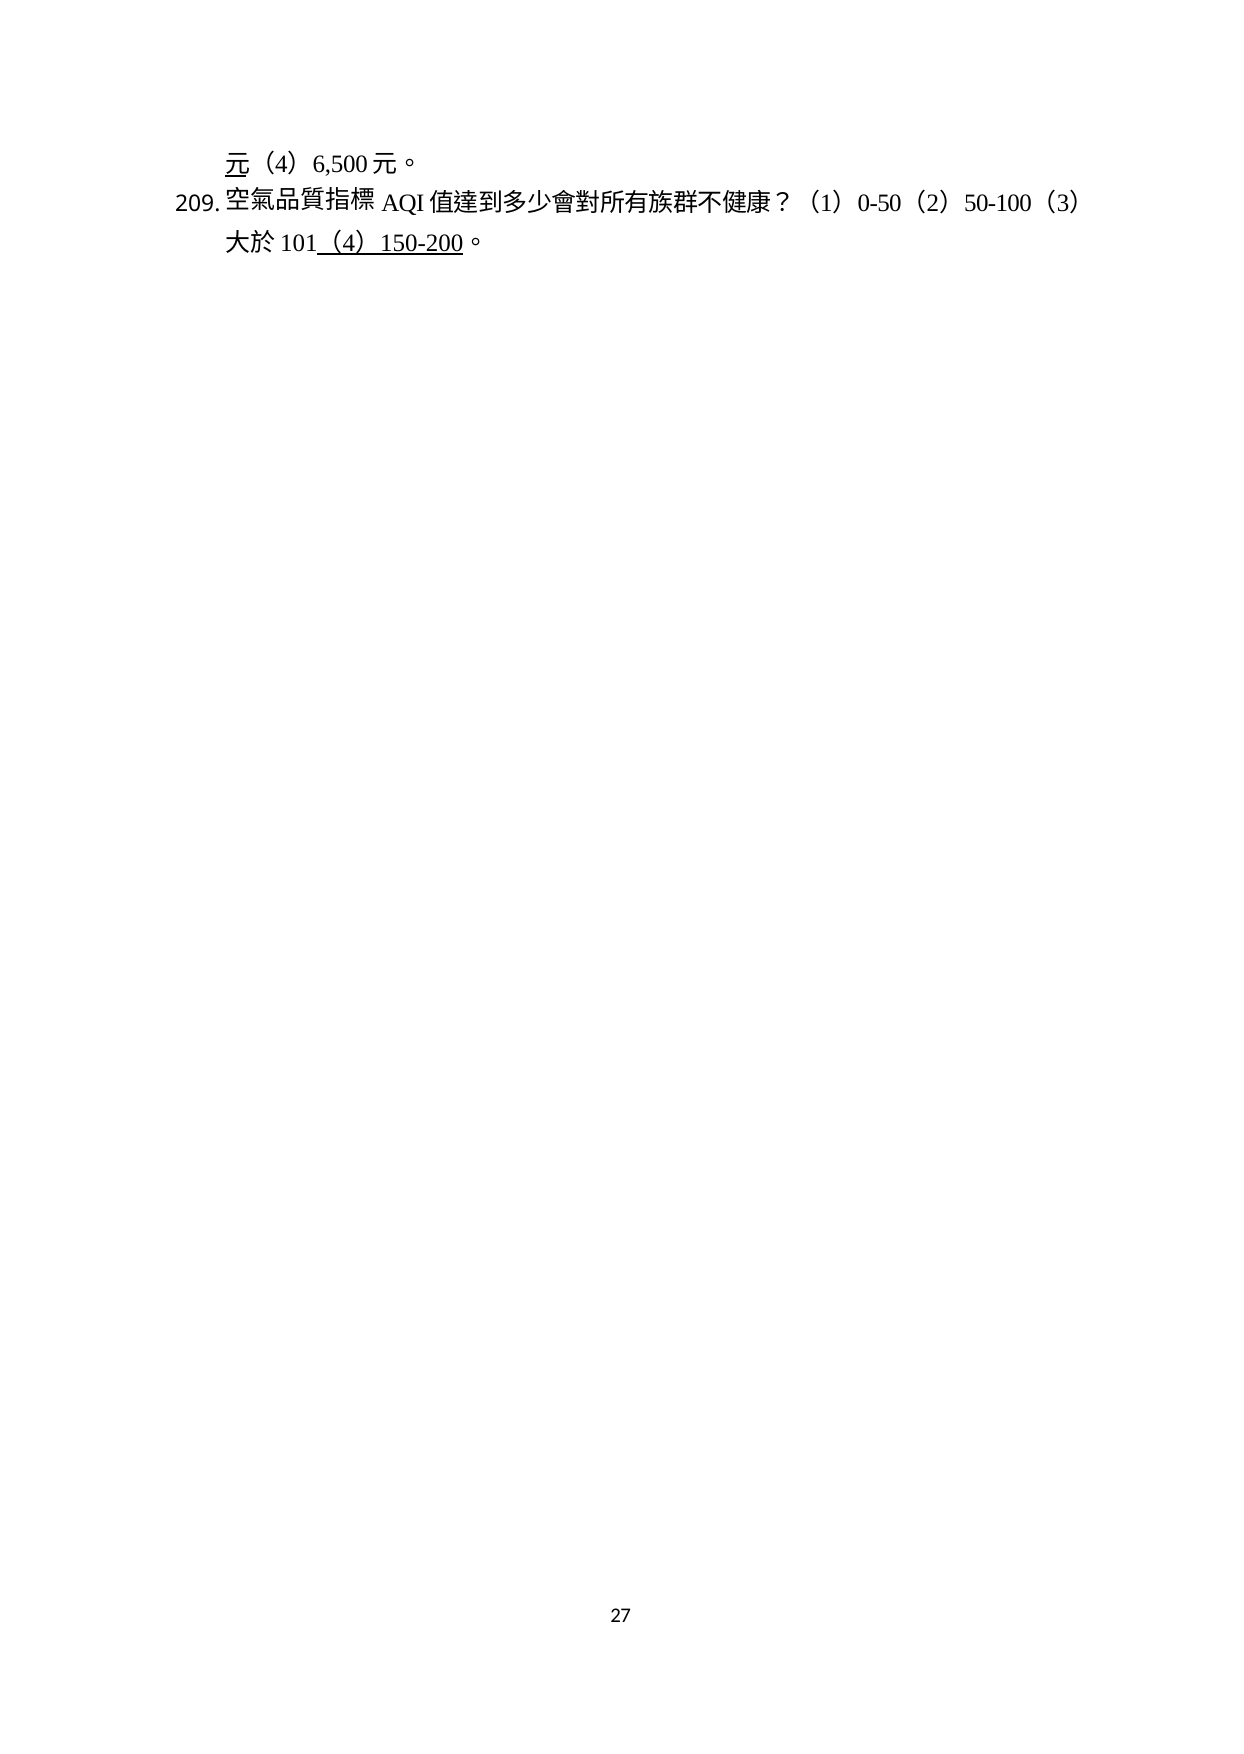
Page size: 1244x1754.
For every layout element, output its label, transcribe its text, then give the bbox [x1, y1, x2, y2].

list 空氣品質指標 AQI值達到多少會對所有族群不健康？（1）0-50（2）50-100（3） [175, 185, 1119, 218]
list 元（4）6,500元。 [175, 144, 1082, 180]
text 大於101（4）150-200。 [225, 222, 1119, 258]
